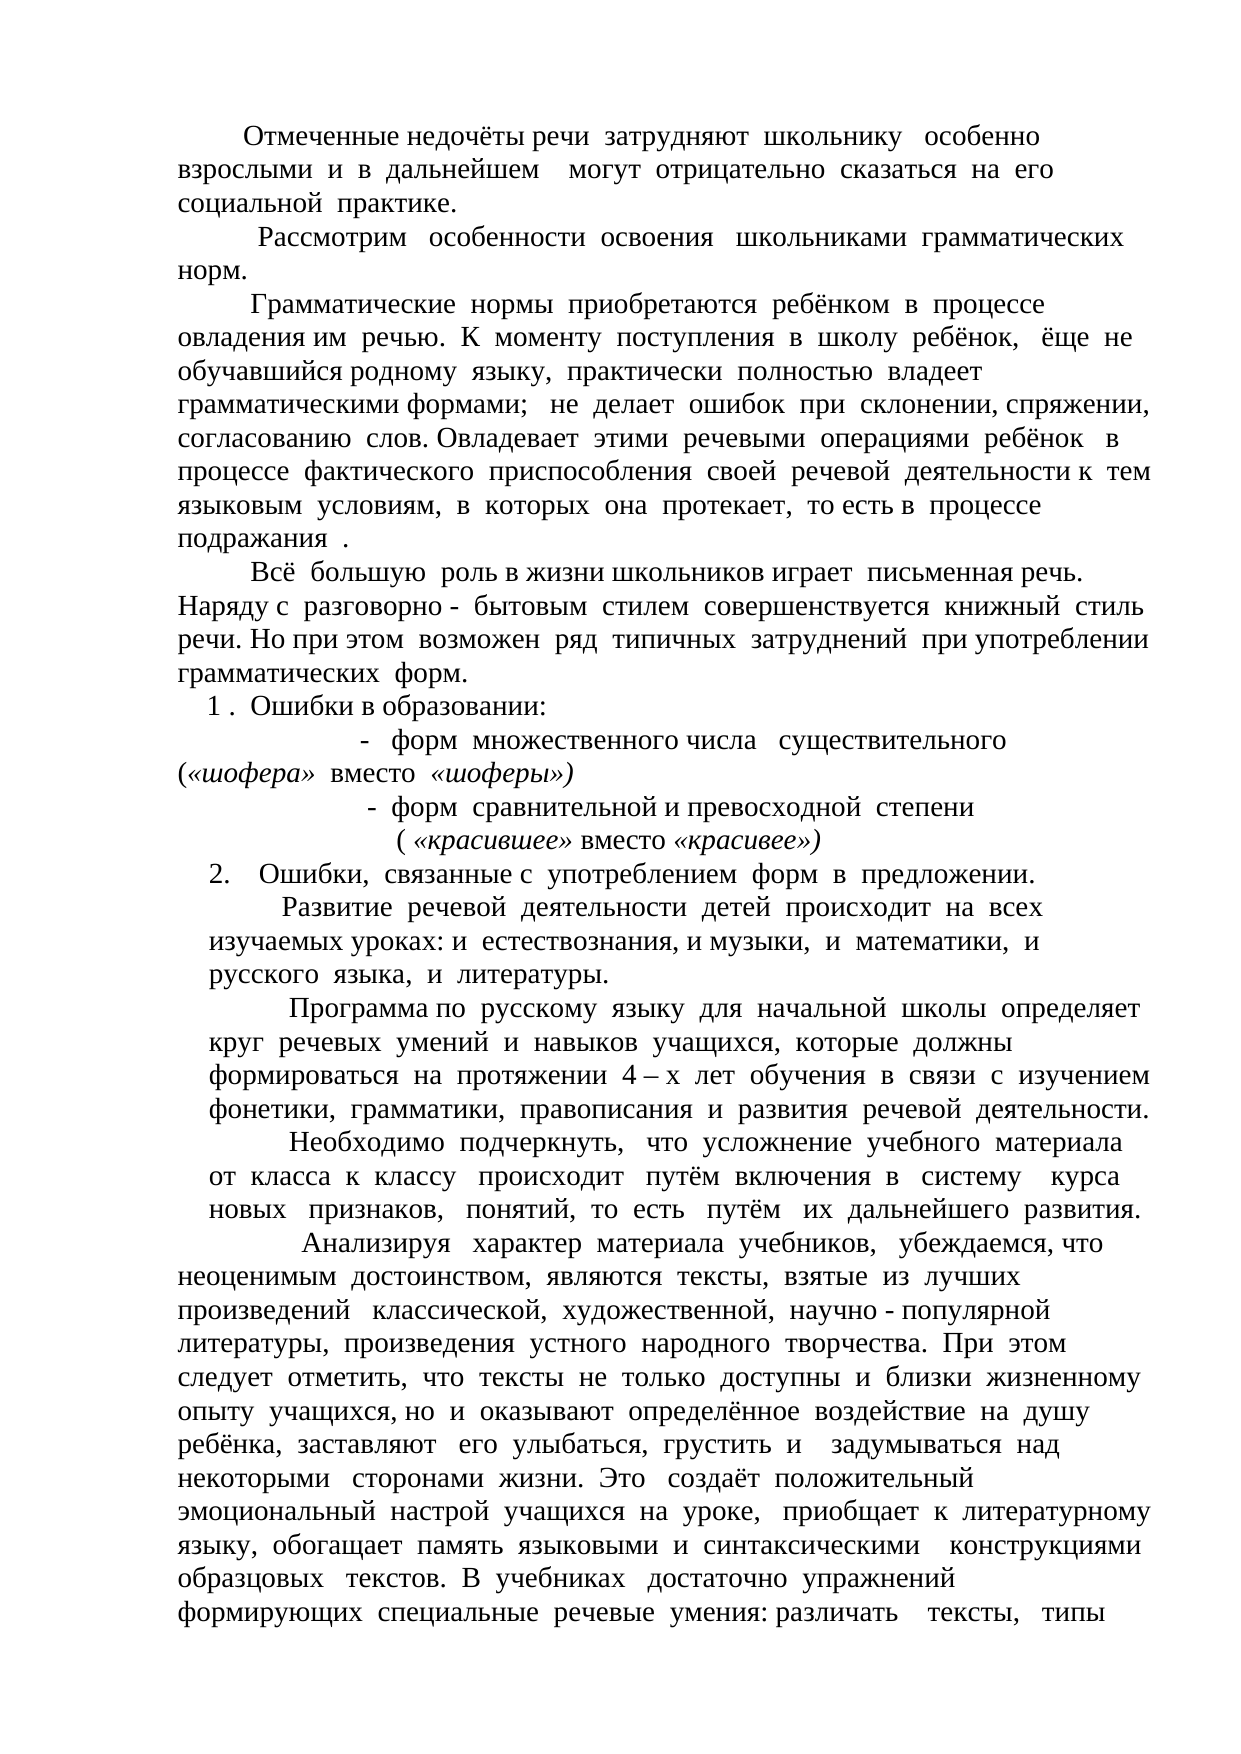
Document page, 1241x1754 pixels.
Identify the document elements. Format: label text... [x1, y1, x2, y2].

list Ошибки, связанные с употреблением форм в предложении. [208, 856, 1152, 889]
text Программа по русскому языку для начальной школы определяет круг речевых умений и навыков учащихся, которые должны формироваться на протяжении 4 – х лет обучения в связи с изучением фонетики, грамматики, правописания и развития речевой деятельности. [208, 990, 1152, 1124]
text Всё большую роль в жизни школьников играет письменная речь. Наряду с разговорно - бытовым стилем совершенствуется книжный стиль речи. Но при этом возможен ряд типичных затруднений при употреблении грамматических форм. [177, 554, 1152, 688]
text Необходимо подчеркнуть, что усложнение учебного материала от класса к классу происходит путём включения в систему курса новых признаков, понятий, то есть путём их дальнейшего развития. [208, 1124, 1152, 1225]
text - форм сравнительной и превосходной степени [177, 789, 1152, 822]
text Развитие речевой деятельности детей происходит на всех изучаемых уроках: и естествознания, и музыки, и математики, и русского языка, и литературы. [208, 889, 1152, 990]
text 1 . Ошибки в образовании: [177, 688, 1152, 722]
text Рассмотрим особенности освоения школьниками грамматических норм. [177, 219, 1152, 286]
text Анализируя характер материала учебников, убеждаемся, что неоценимым достоинством, являются тексты, взятые из лучших произведений классической, художественной, научно - популярной литературы, произведения устного народного творчества. При этом следует отметить, что тексты не только доступны и близки жизненному опыту учащихся, но и оказывают определённое воздействие на душу ребёнка, заставляют его улыбаться, грустить и задумываться над некоторыми сторонами жизни. Это создаёт положительный эмоциональный настрой учащихся на уроке, приобщает к литературному языку, обогащает память языковыми и синтаксическими конструкциями образцовых текстов. В учебниках достаточно упражнений формирующих специальные речевые умения: различать тексты, типы [177, 1225, 1152, 1627]
text ( «красившее» вместо «красивее») [177, 822, 1152, 856]
text Отмеченные недочёты речи затрудняют школьнику особенно взрослыми и в дальнейшем могут отрицательно сказаться на его социальной практике. [177, 118, 1152, 219]
text - форм множественного числа существительного («шофера» вместо «шоферы») [177, 722, 1152, 789]
text Грамматические нормы приобретаются ребёнком в процессе овладения им речью. К моменту поступления в школу ребёнок, ёще не обучавшийся родному языку, практически полностью владеет грамматическими формами; не делает ошибок при склонении, спряжении, согласованию слов. Овладевает этими речевыми операциями ребёнок в процессе фактического приспособления своей речевой деятельности к тем языковым условиям, в которых она протекает, то есть в процессе подражания . [177, 286, 1152, 554]
